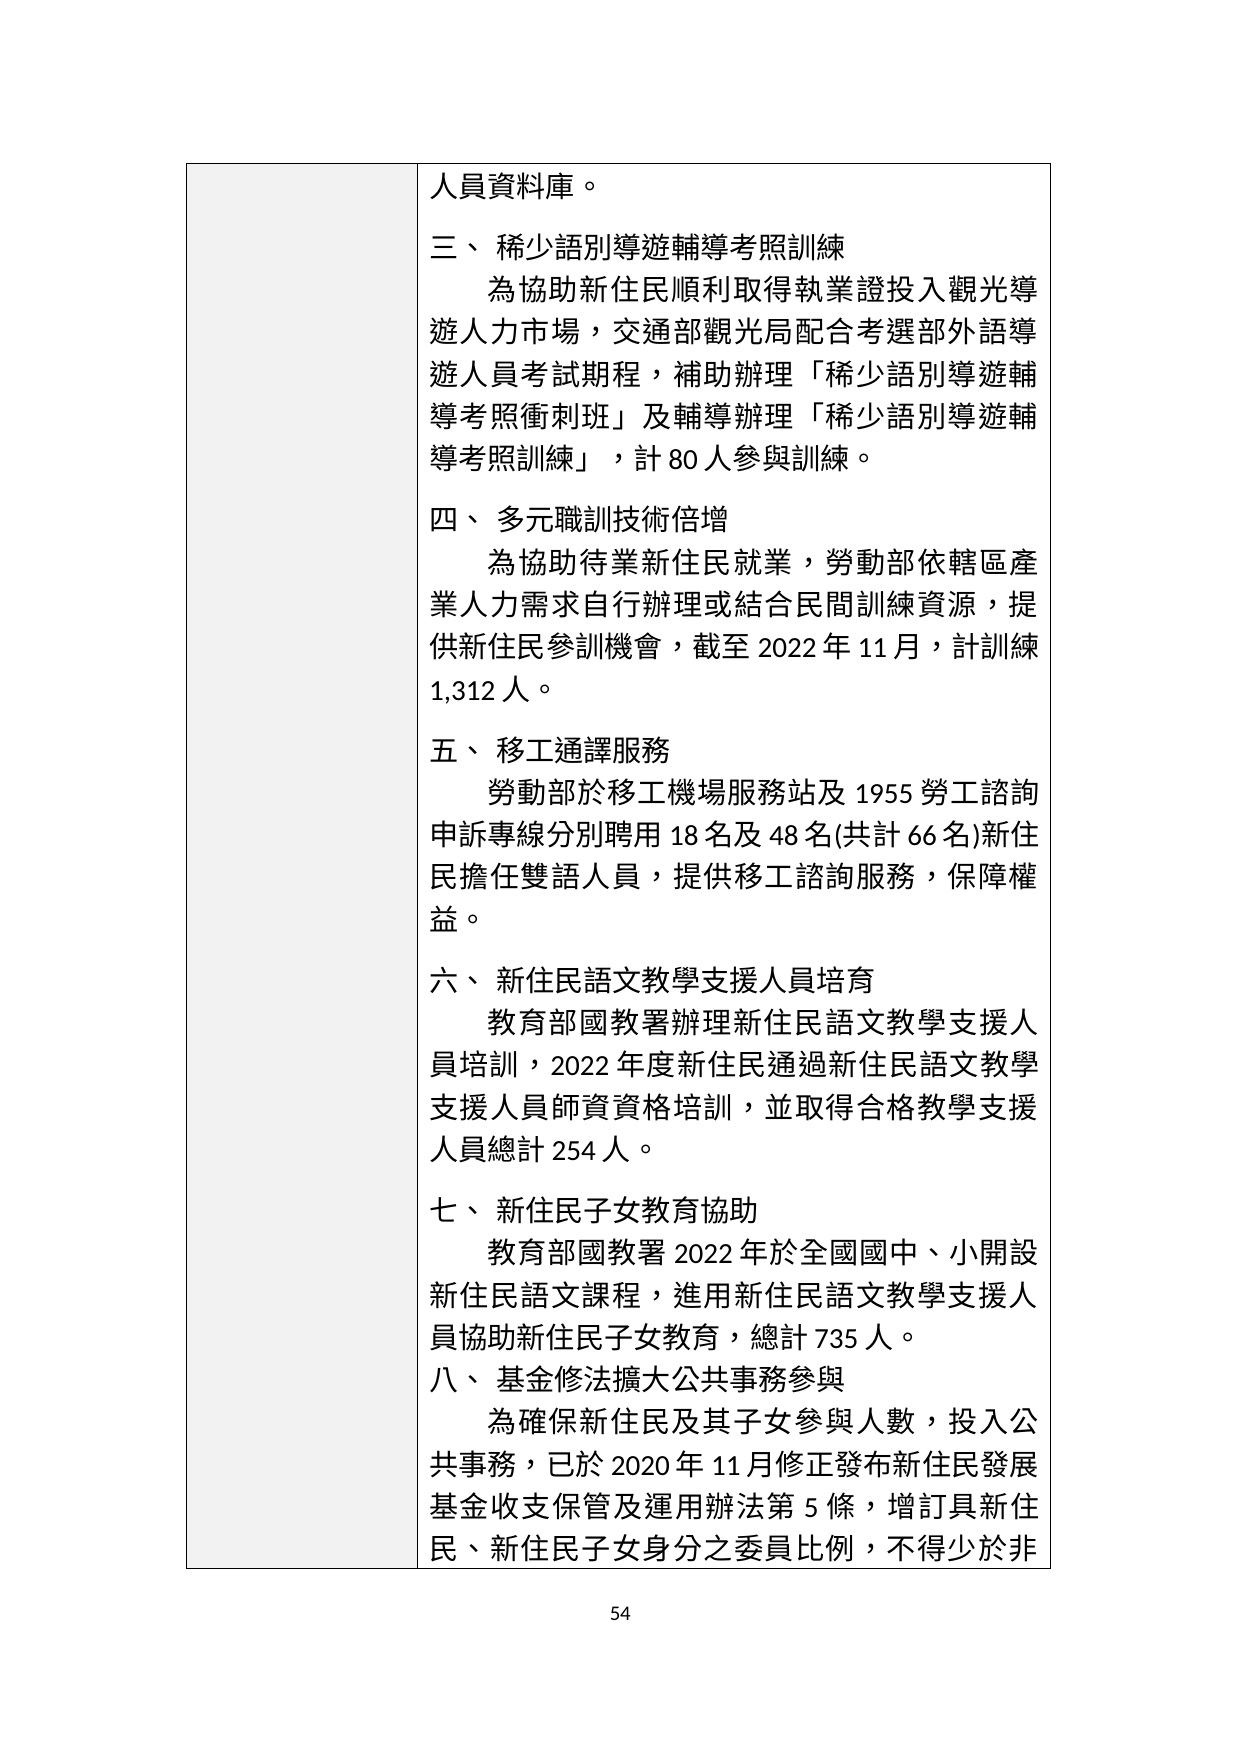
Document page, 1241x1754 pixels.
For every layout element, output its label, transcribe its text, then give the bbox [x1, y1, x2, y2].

table_cell [187, 164, 417, 1568]
table_cell 多元文化人才培訓 移民署辦理「新住民多元文化人才培訓計畫」於2021年8月至2022年1月計辦理初階課程4場次，計150人參與、131人取得結業證書；以及進階課程4場次，計113人參與、92人取得結業證書。取得進階課程結業證書之92人，已納入多元文化人才(講師)資料庫，提供外界使用。2022年內政部移民署各服務站聘請該計畫培訓人才擔任新住民家庭教育講師總計達34人次。 新住民通譯人員培訓 辦理「移民輔導通譯人員培訓」，於2022年3月至4月招生，計錄取125名學員，5月至6月辦理5場次培訓，因受COVID-19疫情影響，實際參訓並完成測驗之學員計108名，83名學員通過測驗，並登錄於內政部移民署通譯人員資料庫。 稀少語別導遊輔導考照訓練 為協助新住民順利取得執業證投入觀光導遊人力市場，交通部觀光局配合考選部外語導遊人員考試期程，補助辦理「稀少語別導遊輔導考照衝刺班」及輔導辦理「稀少語別導遊輔導考照訓練」，計80人參與訓練。 多元職訓技術倍增 為協助待業新住民就業，勞動部依轄區產業人力需求自行辦理或結合民間訓練資源，提供新住民參訓機會，截至2022年11月，計訓練1,312人。 移工通譯服務 勞動部於移工機場服務站及1955勞工諮詢申訴專線分別聘用18名及48名(共計66名)新住民擔任雙語人員，提供移工諮詢服務，保障權益。 新住民語文教學支援人員培育 教育部國教署辦理新住民語文教學支援人員培訓，2022年度新住民通過新住民語文教學支援人員師資資格培訓，並取得合格教學支援人員總計254人。 新住民子女教育協助 教育部國教署2022年於全國國中、小開設新住民語文課程，進用新住民語文教學支援人員協助新住民子女教育，總計735人。 基金修法擴大公共事務參與 為確保新住民及其子女參與人數，投入公共事務，已於2020年11月修正發布新住民發展基金收支保管及運用辦法第5條，增訂具新住民、新住民子女身分之委員比例，不得少於非公部門代表委員總數之1/2。該基金管理會之新住民代表已自第一屆4人、第二屆5人、第三屆7人，至第四屆9人(任期2021/01/01至2022/12/31)，擴大公共參與。 函機關自我檢視促進多元參與 2021年12月8日函相關部會自我檢視其業務相關之委員會、諮詢及審查會等，提供新住民及其子女參與之可行性，促進參與多元性。經統計，計3個機關已有新住民或新住民子女參與業務相關之委員會，另7個機關擬就相關專業及業務需求納入考量。 [418, 164, 1050, 1568]
